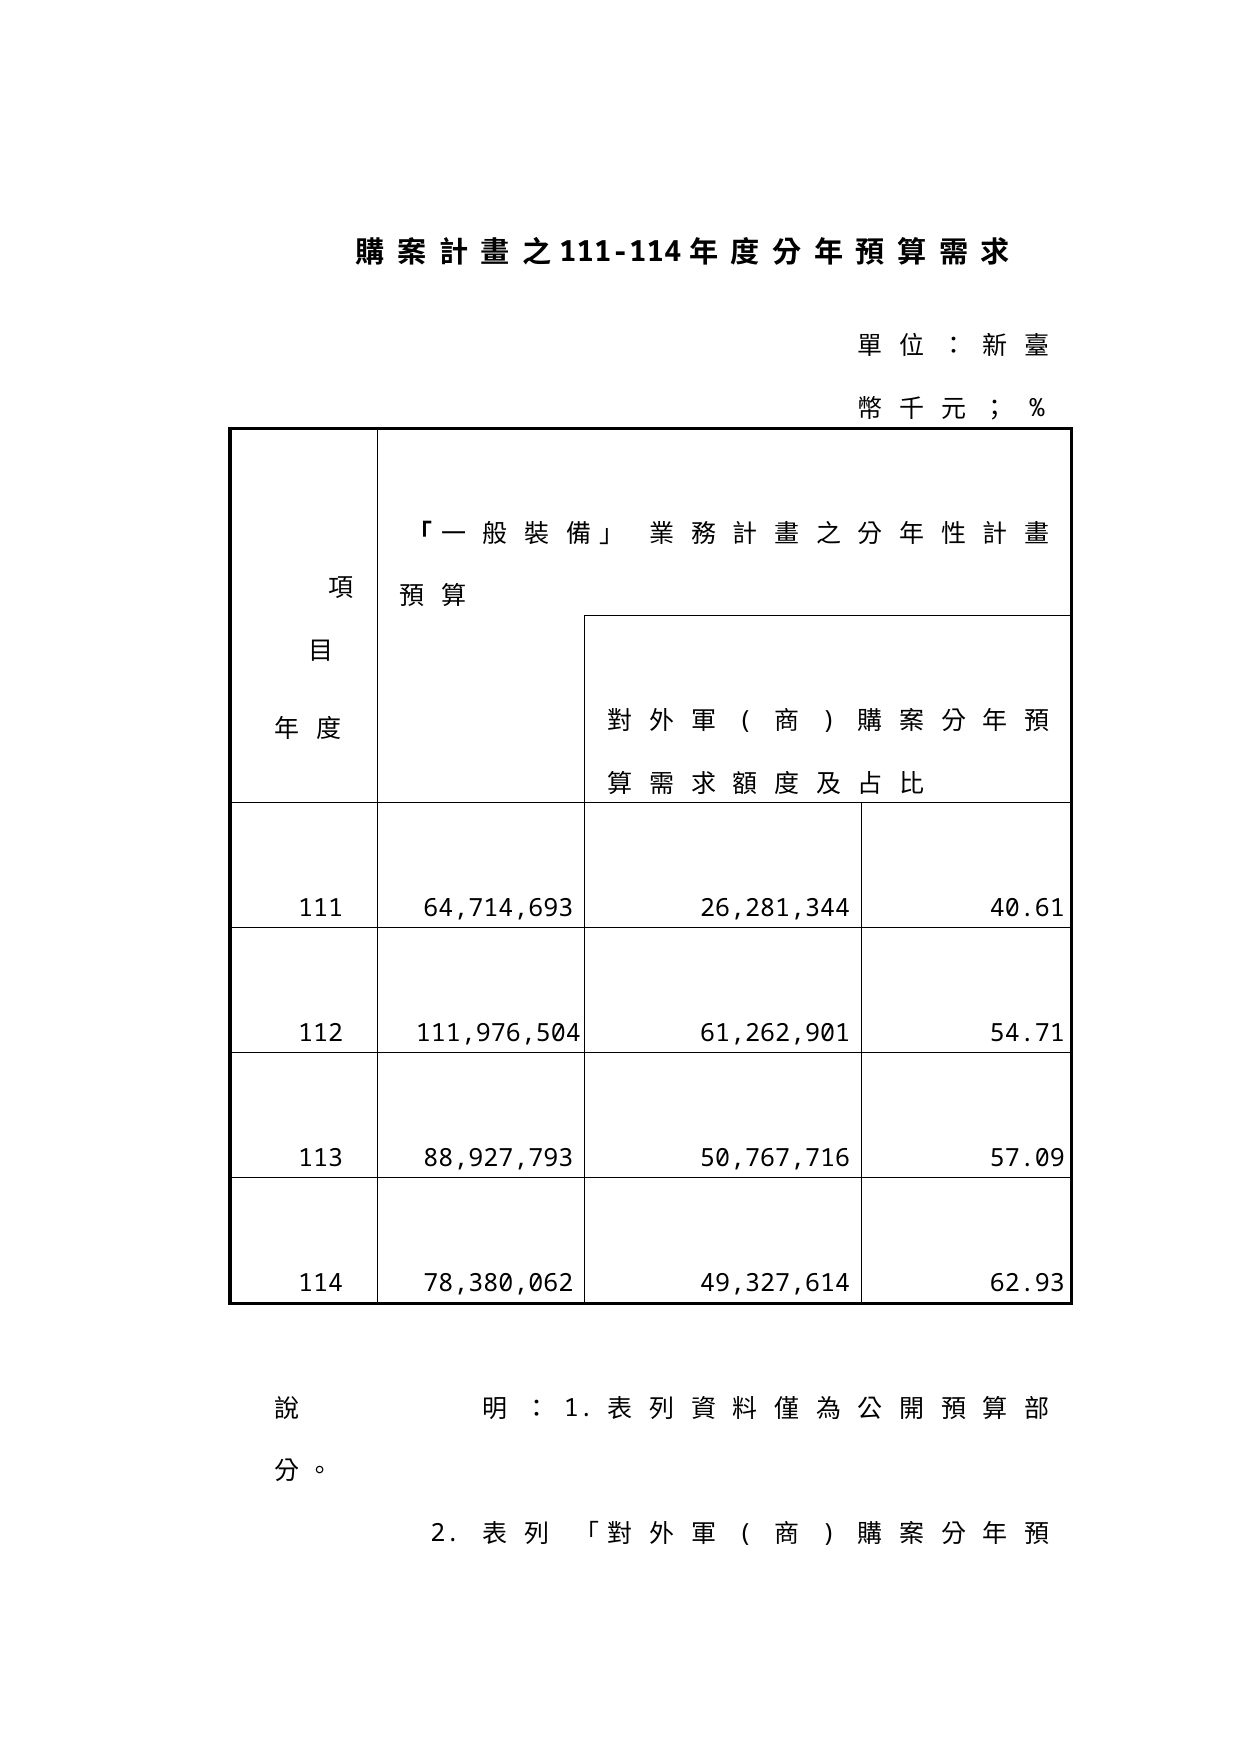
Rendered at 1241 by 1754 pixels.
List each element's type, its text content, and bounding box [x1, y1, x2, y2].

table_cell 57.09 [862, 1053, 1070, 1177]
table_cell 113 [232, 1053, 377, 1177]
table_cell 78,380,062 [378, 1178, 584, 1302]
table_cell 61,262,901 [585, 928, 861, 1052]
table_cell 對外軍(商)購案分年預算需求額度及占比 [585, 616, 1070, 802]
table_cell 112 [232, 928, 377, 1052]
text 2.表列「對外軍(商)購案分年預 [227, 1490, 1058, 1552]
table_cell 64,714,693 [378, 803, 584, 927]
table_header 「一般裝備」業務計畫之分年性計畫預算 [378, 430, 1070, 615]
table_cell 49,327,614 [585, 1178, 861, 1302]
table_header 項目 年度 [232, 430, 377, 802]
table_cell [378, 615, 584, 802]
table_cell 111 [232, 803, 377, 927]
table_cell 88,927,793 [378, 1053, 584, 1177]
text 單位：新臺幣千元；% [227, 302, 1058, 427]
table_cell 54.71 [862, 928, 1070, 1052]
table_cell 111,976,504 [378, 928, 584, 1052]
table_cell 62.93 [862, 1178, 1070, 1302]
table_cell 50,767,716 [585, 1053, 861, 1177]
table_cell 40.61 [862, 803, 1070, 927]
table_cell 26,281,344 [585, 803, 861, 927]
table_cell 114 [232, 1178, 377, 1302]
text 購案計畫之111-114年度分年預算需求 [227, 177, 1058, 302]
text 說 明：1.表列資料僅為公開預算部分。 [227, 1365, 1058, 1490]
